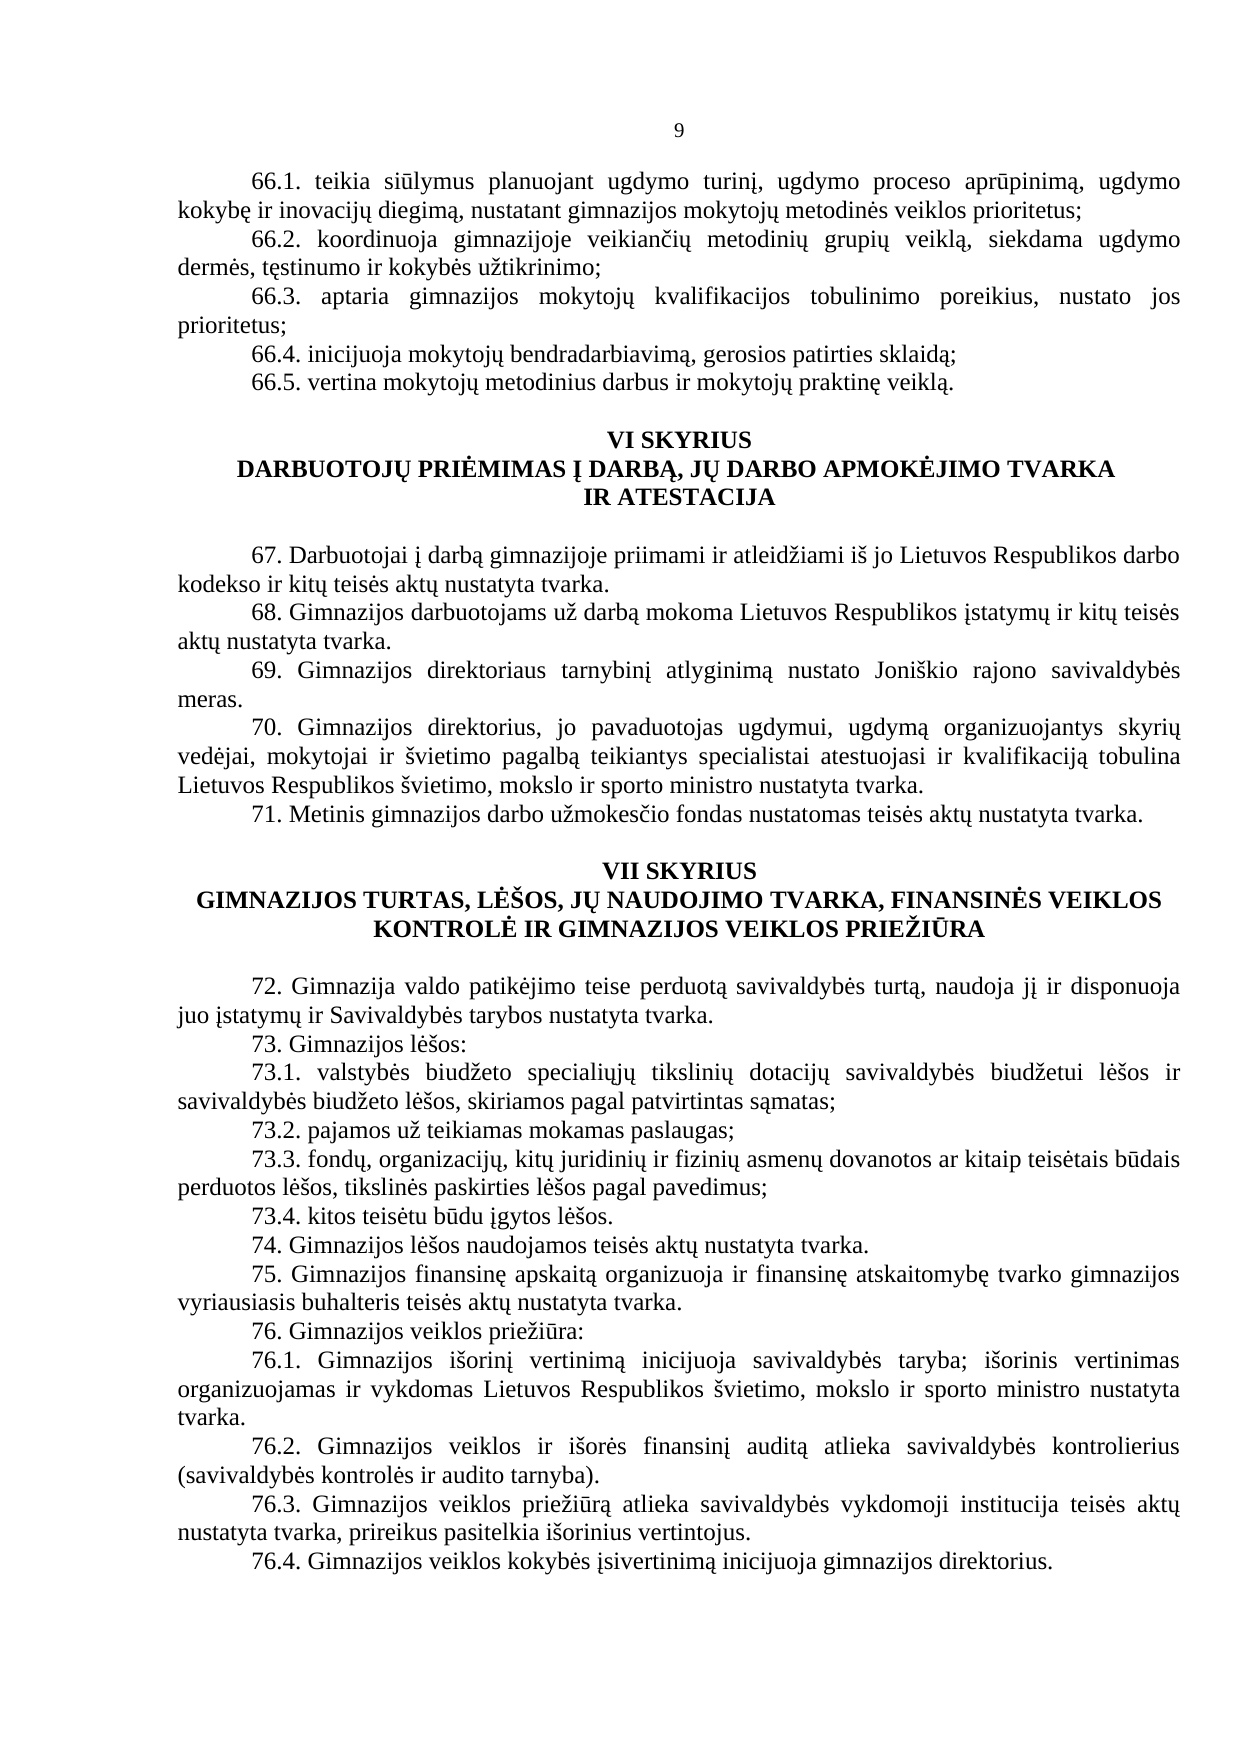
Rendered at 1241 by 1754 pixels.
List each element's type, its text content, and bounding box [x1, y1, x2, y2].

text VII SKYRIUS [177, 856, 1181, 885]
text 66.5. vertina mokytojų metodinius darbus ir mokytojų praktinę veiklą. [177, 367, 1181, 396]
text 73. Gimnazijos lėšos: [177, 1029, 1181, 1057]
text 76. Gimnazijos veiklos priežiūra: [251, 1316, 1181, 1345]
text GIMNAZIJOS TURTAS, LĖŠOS, JŲ NAUDOJIMO TVARKA, FINANSINĖS VEIKLOS KONTROLĖ IR GIMNAZIJOS VEIKLOS PRIEŽIŪRA [177, 885, 1181, 942]
text 71. Metinis gimnazijos darbo užmokesčio fondas nustatomas teisės aktų nustatyta tvarka. [177, 799, 1181, 827]
text 73.4. kitos teisėtu būdu įgytos lėšos. [177, 1201, 1181, 1230]
text 66.3. aptaria gimnazijos mokytojų kvalifikacijos tobulinimo poreikius, nustato jos prioritetus; [177, 281, 1181, 339]
text 66.2. koordinuoja gimnazijoje veikiančių metodinių grupių veiklą, siekdama ugdymo dermės, tęstinumo ir kokybės užtikrinimo; [177, 224, 1181, 281]
text 75. Gimnazijos finansinę apskaitą organizuoja ir finansinę atskaitomybę tvarko gimnazijos vyriausiasis buhalteris teisės aktų nustatyta tvarka. [177, 1259, 1181, 1316]
text IR ATESTACIJA [177, 482, 1181, 511]
text 72. Gimnazija valdo patikėjimo teise perduotą savivaldybės turtą, naudoja jį ir disponuoja juo įstatymų ir Savivaldybės tarybos nustatyta tvarka. [177, 971, 1181, 1029]
text 66.4. inicijuoja mokytojų bendradarbiavimą, gerosios patirties sklaidą; [177, 339, 1181, 367]
text 73.2. pajamos už teikiamas mokamas paslaugas; [177, 1115, 1181, 1144]
text 70. Gimnazijos direktorius, jo pavaduotojas ugdymui, ugdymą organizuojantys skyrių vedėjai, mokytojai ir švietimo pagalbą teikiantys specialistai atestuojasi ir kvalifikaciją tobulina Lietuvos Respublikos švietimo, mokslo ir sporto ministro nustatyta tvarka. [177, 712, 1181, 799]
text 68. Gimnazijos darbuotojams už darbą mokoma Lietuvos Respublikos įstatymų ir kitų teisės aktų nustatyta tvarka. [177, 597, 1181, 655]
text 66.1. teikia siūlymus planuojant ugdymo turinį, ugdymo proceso aprūpinimą, ugdymo kokybę ir inovacijų diegimą, nustatant gimnazijos mokytojų metodinės veiklos prioritetus; [177, 166, 1181, 224]
text 67. Darbuotojai į darbą gimnazijoje priimami ir atleidžiami iš jo Lietuvos Respublikos darbo kodekso ir kitų teisės aktų nustatyta tvarka. [177, 540, 1181, 597]
text 73.3. fondų, organizacijų, kitų juridinių ir fizinių asmenų dovanotos ar kitaip teisėtais būdais perduotos lėšos, tikslinės paskirties lėšos pagal pavedimus; [177, 1144, 1181, 1201]
text 76.1. Gimnazijos išorinį vertinimą inicijuoja savivaldybės taryba; išorinis vertinimas organizuojamas ir vykdomas Lietuvos Respublikos švietimo, mokslo ir sporto ministro nustatyta tvarka. [177, 1345, 1181, 1431]
text VI SKYRIUS [177, 425, 1181, 454]
text 74. Gimnazijos lėšos naudojamos teisės aktų nustatyta tvarka. [177, 1230, 1181, 1259]
text 69. Gimnazijos direktoriaus tarnybinį atlyginimą nustato Joniškio rajono savivaldybės meras. [177, 655, 1181, 712]
text 73.1. valstybės biudžeto specialiųjų tikslinių dotacijų savivaldybės biudžetui lėšos ir savivaldybės biudžeto lėšos, skiriamos pagal patvirtintas sąmatas; [177, 1057, 1181, 1115]
text DARBUOTOJŲ PRIĖMIMAS Į DARBĄ, JŲ DARBO APMOKĖJIMO TVARKA [177, 454, 1181, 482]
text 76.3. Gimnazijos veiklos priežiūrą atlieka savivaldybės vykdomoji institucija teisės aktų nustatyta tvarka, prireikus pasitelkia išorinius vertintojus. [177, 1489, 1181, 1546]
text 76.4. Gimnazijos veiklos kokybės įsivertinimą inicijuoja gimnazijos direktorius. [177, 1546, 1181, 1575]
text 76.2. Gimnazijos veiklos ir išorės finansinį auditą atlieka savivaldybės kontrolierius (savivaldybės kontrolės ir audito tarnyba). [177, 1431, 1181, 1489]
